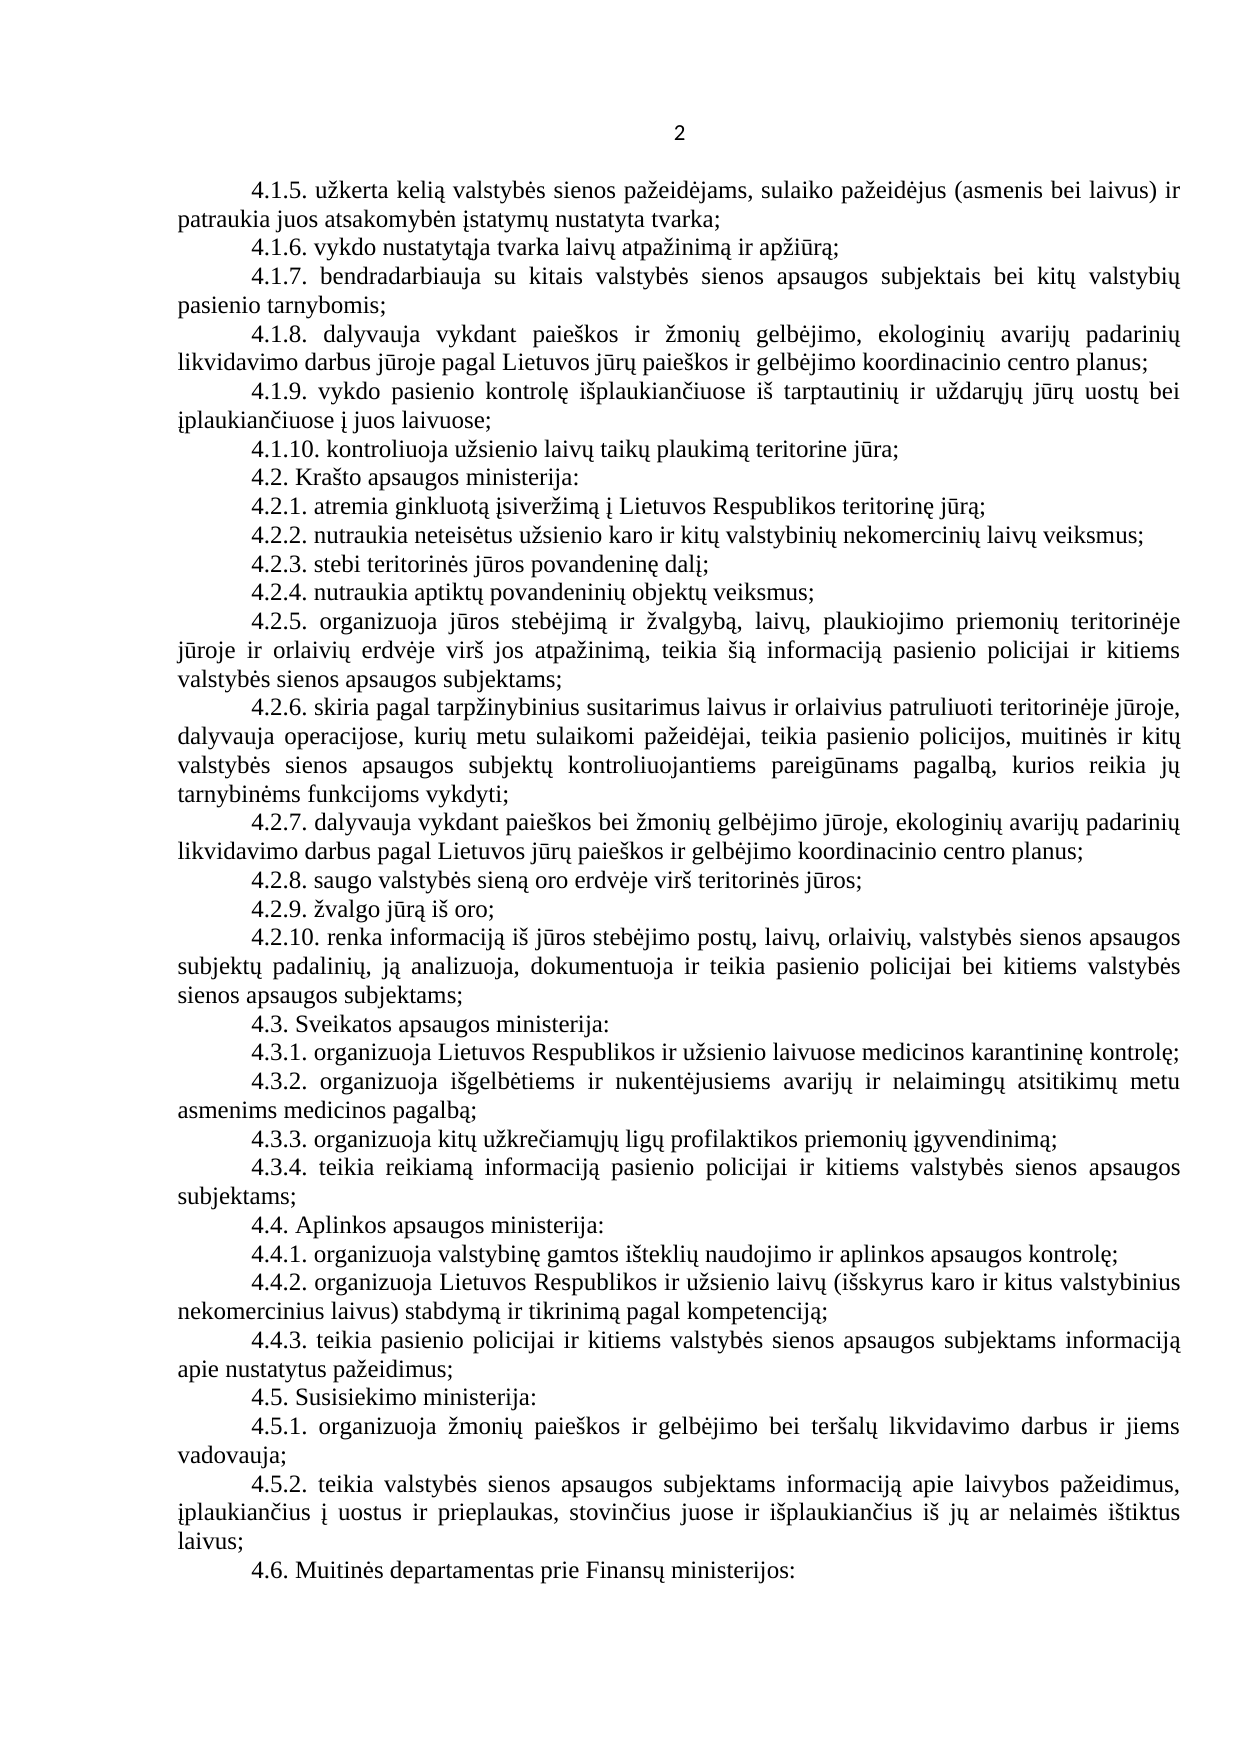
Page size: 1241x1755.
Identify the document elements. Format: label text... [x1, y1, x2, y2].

text 4.2.9. žvalgo jūrą iš oro; [177, 894, 1181, 922]
text 4.4.3. teikia pasienio policijai ir kitiems valstybės sienos apsaugos subjektams informaciją apie nustatytus pažeidimus; [177, 1325, 1181, 1382]
text 4.5.1. organizuoja žmonių paieškos ir gelbėjimo bei teršalų likvidavimo darbus ir jiems vadovauja; [177, 1411, 1181, 1469]
text 4.1.9. vykdo pasienio kontrolę išplaukiančiuose iš tarptautinių ir uždarųjų jūrų uostų bei įplaukiančiuose į juos laivuose; [177, 376, 1181, 434]
text 4.2. Krašto apsaugos ministerija: [177, 462, 1181, 491]
text 4.2.6. skiria pagal tarpžinybinius susitarimus laivus ir orlaivius patruliuoti teritorinėje jūroje, dalyvauja operacijose, kurių metu sulaikomi pažeidėjai, teikia pasienio policijos, muitinės ir kitų valstybės sienos apsaugos subjektų kontroliuojantiems pareigūnams pagalbą, kurios reikia jų tarnybinėms funkcijoms vykdyti; [177, 692, 1181, 807]
text 4.3.1. organizuoja Lietuvos Respublikos ir užsienio laivuose medicinos karantininę kontrolę; [177, 1037, 1181, 1066]
text 4.2.2. nutraukia neteisėtus užsienio karo ir kitų valstybinių nekomercinių laivų veiksmus; [177, 520, 1181, 549]
text 4.1.10. kontroliuoja užsienio laivų taikų plaukimą teritorine jūra; [177, 434, 1181, 462]
text 4.3.2. organizuoja išgelbėtiems ir nukentėjusiems avarijų ir nelaimingų atsitikimų metu asmenims medicinos pagalbą; [177, 1066, 1181, 1124]
text 4.4. Aplinkos apsaugos ministerija: [177, 1210, 1181, 1239]
text 4.2.4. nutraukia aptiktų povandeninių objektų veiksmus; [177, 577, 1181, 606]
text 4.2.7. dalyvauja vykdant paieškos bei žmonių gelbėjimo jūroje, ekologinių avarijų padarinių likvidavimo darbus pagal Lietuvos jūrų paieškos ir gelbėjimo koordinacinio centro planus; [177, 807, 1181, 865]
text 4.4.1. organizuoja valstybinę gamtos išteklių naudojimo ir aplinkos apsaugos kontrolę; [177, 1239, 1181, 1267]
text 4.1.8. dalyvauja vykdant paieškos ir žmonių gelbėjimo, ekologinių avarijų padarinių likvidavimo darbus jūroje pagal Lietuvos jūrų paieškos ir gelbėjimo koordinacinio centro planus; [177, 319, 1181, 376]
text 4.1.7. bendradarbiauja su kitais valstybės sienos apsaugos subjektais bei kitų valstybių pasienio tarnybomis; [177, 261, 1181, 319]
text 4.5. Susisiekimo ministerija: [177, 1382, 1181, 1411]
text 4.2.5. organizuoja jūros stebėjimą ir žvalgybą, laivų, plaukiojimo priemonių teritorinėje jūroje ir orlaivių erdvėje virš jos atpažinimą, teikia šią informaciją pasienio policijai ir kitiems valstybės sienos apsaugos subjektams; [177, 606, 1181, 692]
text 4.6. Muitinės departamentas prie Finansų ministerijos: [177, 1555, 1181, 1584]
text 4.2.3. stebi teritorinės jūros povandeninę dalį; [177, 549, 1181, 577]
text 4.2.1. atremia ginkluotą įsiveržimą į Lietuvos Respublikos teritorinę jūrą; [177, 491, 1181, 520]
text 4.5.2. teikia valstybės sienos apsaugos subjektams informaciją apie laivybos pažeidimus, įplaukiančius į uostus ir prieplaukas, stovinčius juose ir išplaukiančius iš jų ar nelaimės ištiktus laivus; [177, 1469, 1181, 1555]
text 4.3. Sveikatos apsaugos ministerija: [177, 1009, 1181, 1037]
text 4.2.10. renka informaciją iš jūros stebėjimo postų, laivų, orlaivių, valstybės sienos apsaugos subjektų padalinių, ją analizuoja, dokumentuoja ir teikia pasienio policijai bei kitiems valstybės sienos apsaugos subjektams; [177, 922, 1181, 1009]
text 4.3.3. organizuoja kitų užkrečiamųjų ligų profilaktikos priemonių įgyvendinimą; [177, 1124, 1181, 1152]
text 4.1.5. užkerta kelią valstybės sienos pažeidėjams, sulaiko pažeidėjus (asmenis bei laivus) ir patraukia juos atsakomybėn įstatymų nustatyta tvarka; [177, 175, 1181, 232]
text 4.1.6. vykdo nustatytąja tvarka laivų atpažinimą ir apžiūrą; [177, 232, 1181, 261]
text 4.4.2. organizuoja Lietuvos Respublikos ir užsienio laivų (išskyrus karo ir kitus valstybinius nekomercinius laivus) stabdymą ir tikrinimą pagal kompetenciją; [177, 1267, 1181, 1325]
text 4.2.8. saugo valstybės sieną oro erdvėje virš teritorinės jūros; [177, 865, 1181, 894]
text 4.3.4. teikia reikiamą informaciją pasienio policijai ir kitiems valstybės sienos apsaugos subjektams; [177, 1152, 1181, 1210]
